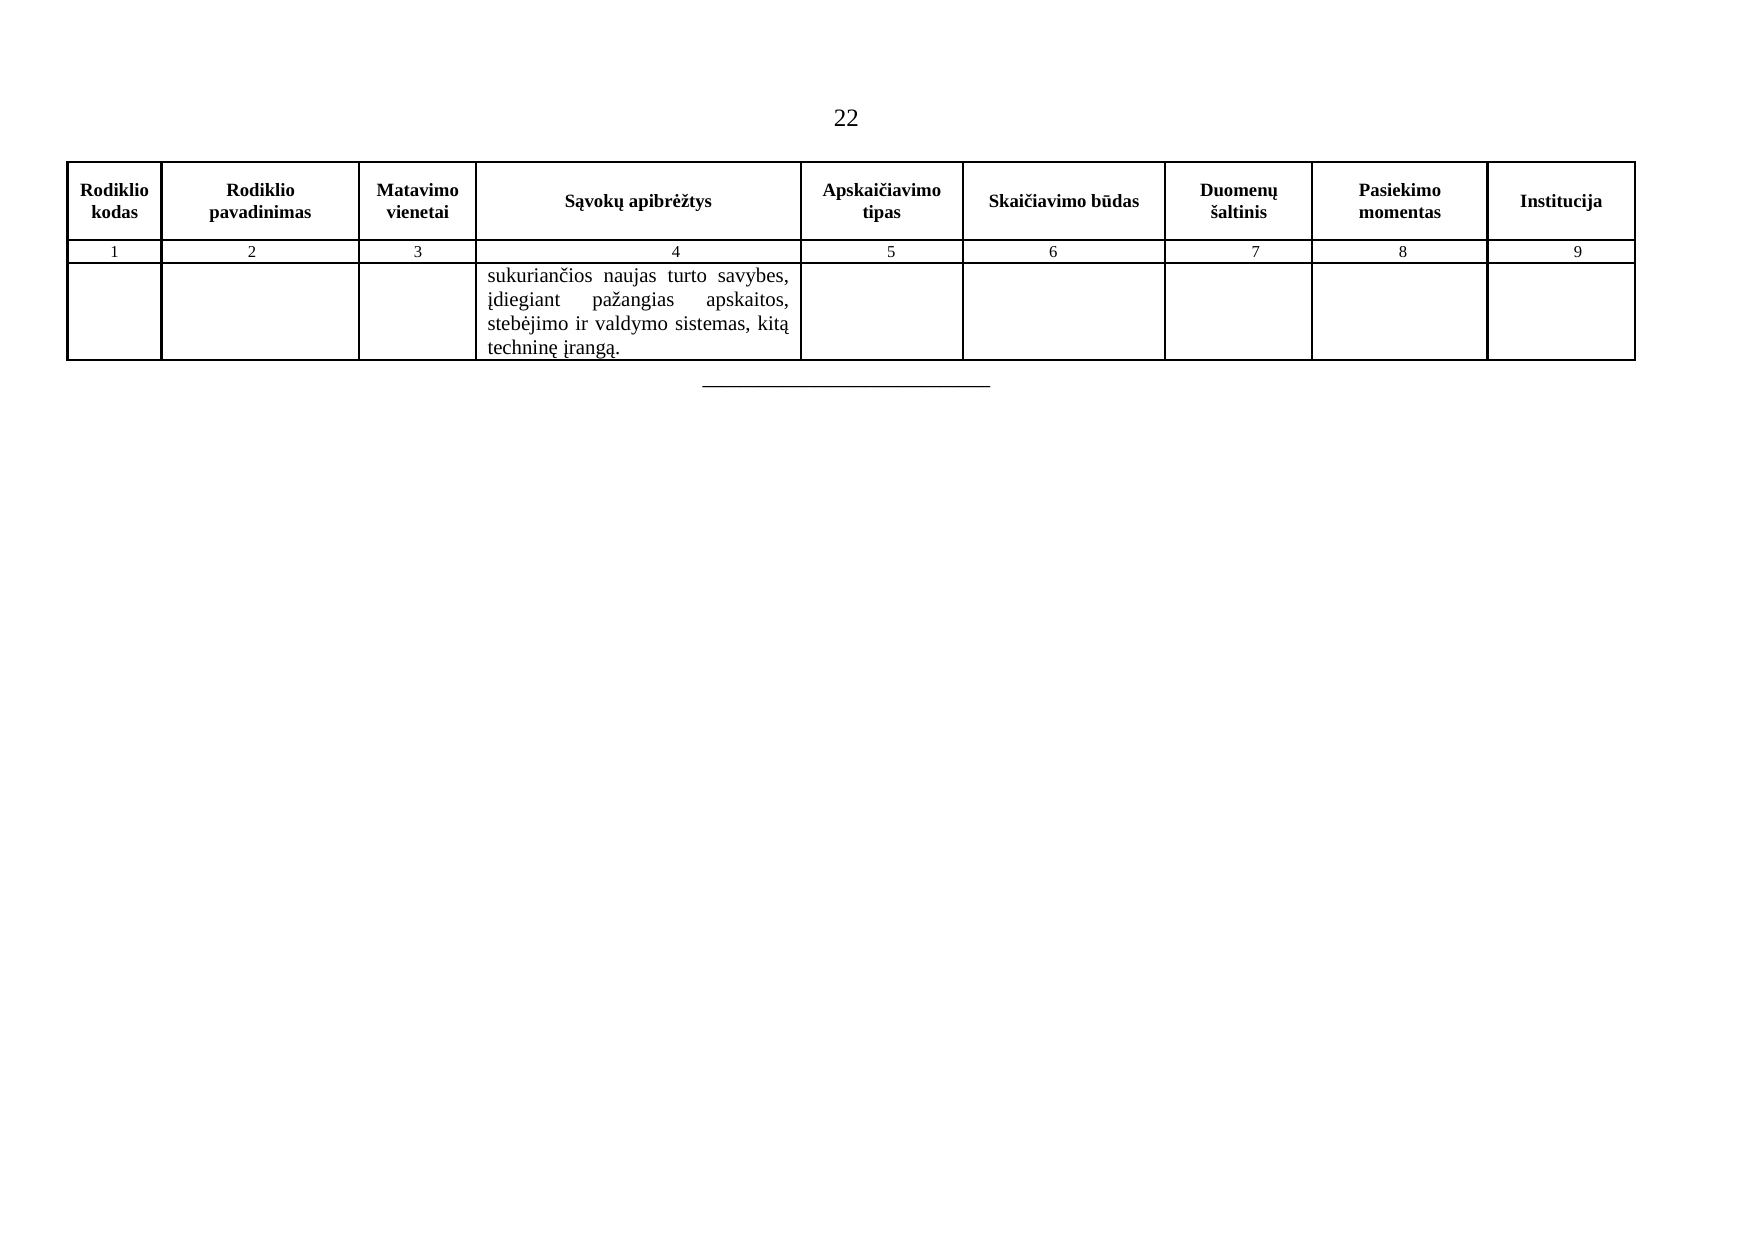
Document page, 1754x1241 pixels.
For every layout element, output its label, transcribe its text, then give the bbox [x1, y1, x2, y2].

table_cell [360, 264, 475, 359]
table_cell [1166, 264, 1311, 359]
table_cell [964, 264, 1164, 359]
table_cell 3 [360, 241, 475, 262]
table_cell 5 [802, 241, 962, 262]
table_cell [69, 264, 160, 359]
table_cell [1313, 264, 1486, 359]
table_cell 8 [1313, 241, 1486, 262]
table_cell 2 [163, 241, 358, 262]
table_header Pasiekimo momentas [1313, 163, 1486, 238]
table_header Rodiklio kodas [69, 163, 160, 238]
table_header Duomenų šaltinis [1166, 163, 1311, 238]
table_header Skaičiavimo būdas [964, 163, 1164, 238]
table_cell 9 [1489, 241, 1634, 262]
table_cell sukuriančios naujas turto savybes, įdiegiant pažangias apskaitos, stebėjimo ir valdymo sistemas, kitą techninę įrangą. [477, 264, 800, 359]
table_cell 6 [964, 241, 1164, 262]
table_header Rodiklio pavadinimas [163, 163, 358, 238]
text _______________________ [56, 361, 1636, 390]
table_cell 4 [477, 241, 800, 262]
table_cell 1 [69, 241, 160, 262]
table_cell [802, 264, 962, 359]
table_header Sąvokų apibrėžtys [477, 163, 800, 238]
table_cell [1489, 264, 1634, 359]
table_cell [163, 264, 358, 359]
table_header Apskaičiavimo tipas [802, 163, 962, 238]
table_header Matavimo vienetai [360, 163, 475, 238]
table_header Institucija [1489, 163, 1634, 238]
table_cell 7 [1166, 241, 1311, 262]
